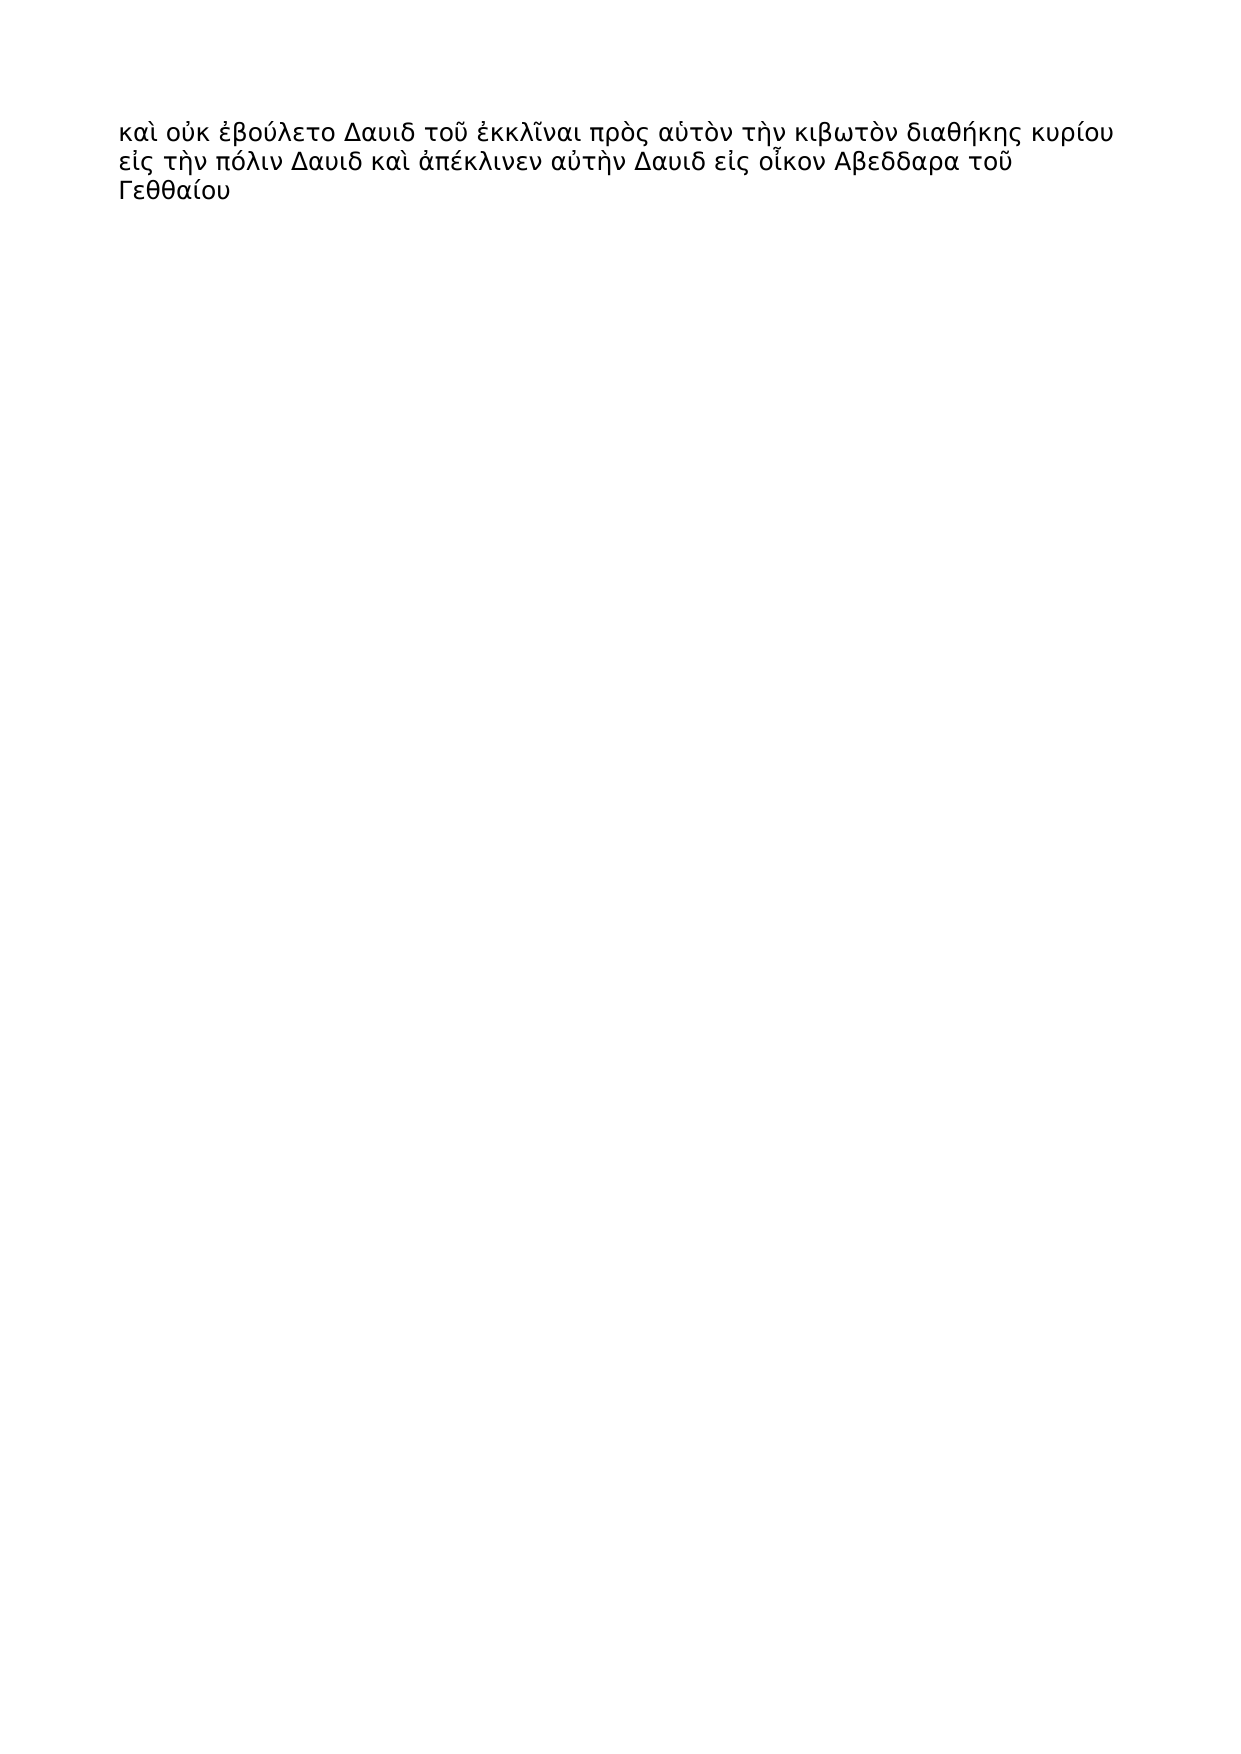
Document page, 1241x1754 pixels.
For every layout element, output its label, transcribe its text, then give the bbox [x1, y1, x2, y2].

text καὶ οὐκ ἐβούλετο Δαυιδ τοῦ ἐκκλῖναι πρὸς αὑτὸν τὴν κιβωτὸν διαθήκης κυρίου εἰς τὴν πόλιν Δαυιδ καὶ ἀπέκλινεν αὐτὴν Δαυιδ εἰς οἶκον Αβεδδαρα τοῦ Γεθθαίου [118, 118, 1122, 206]
